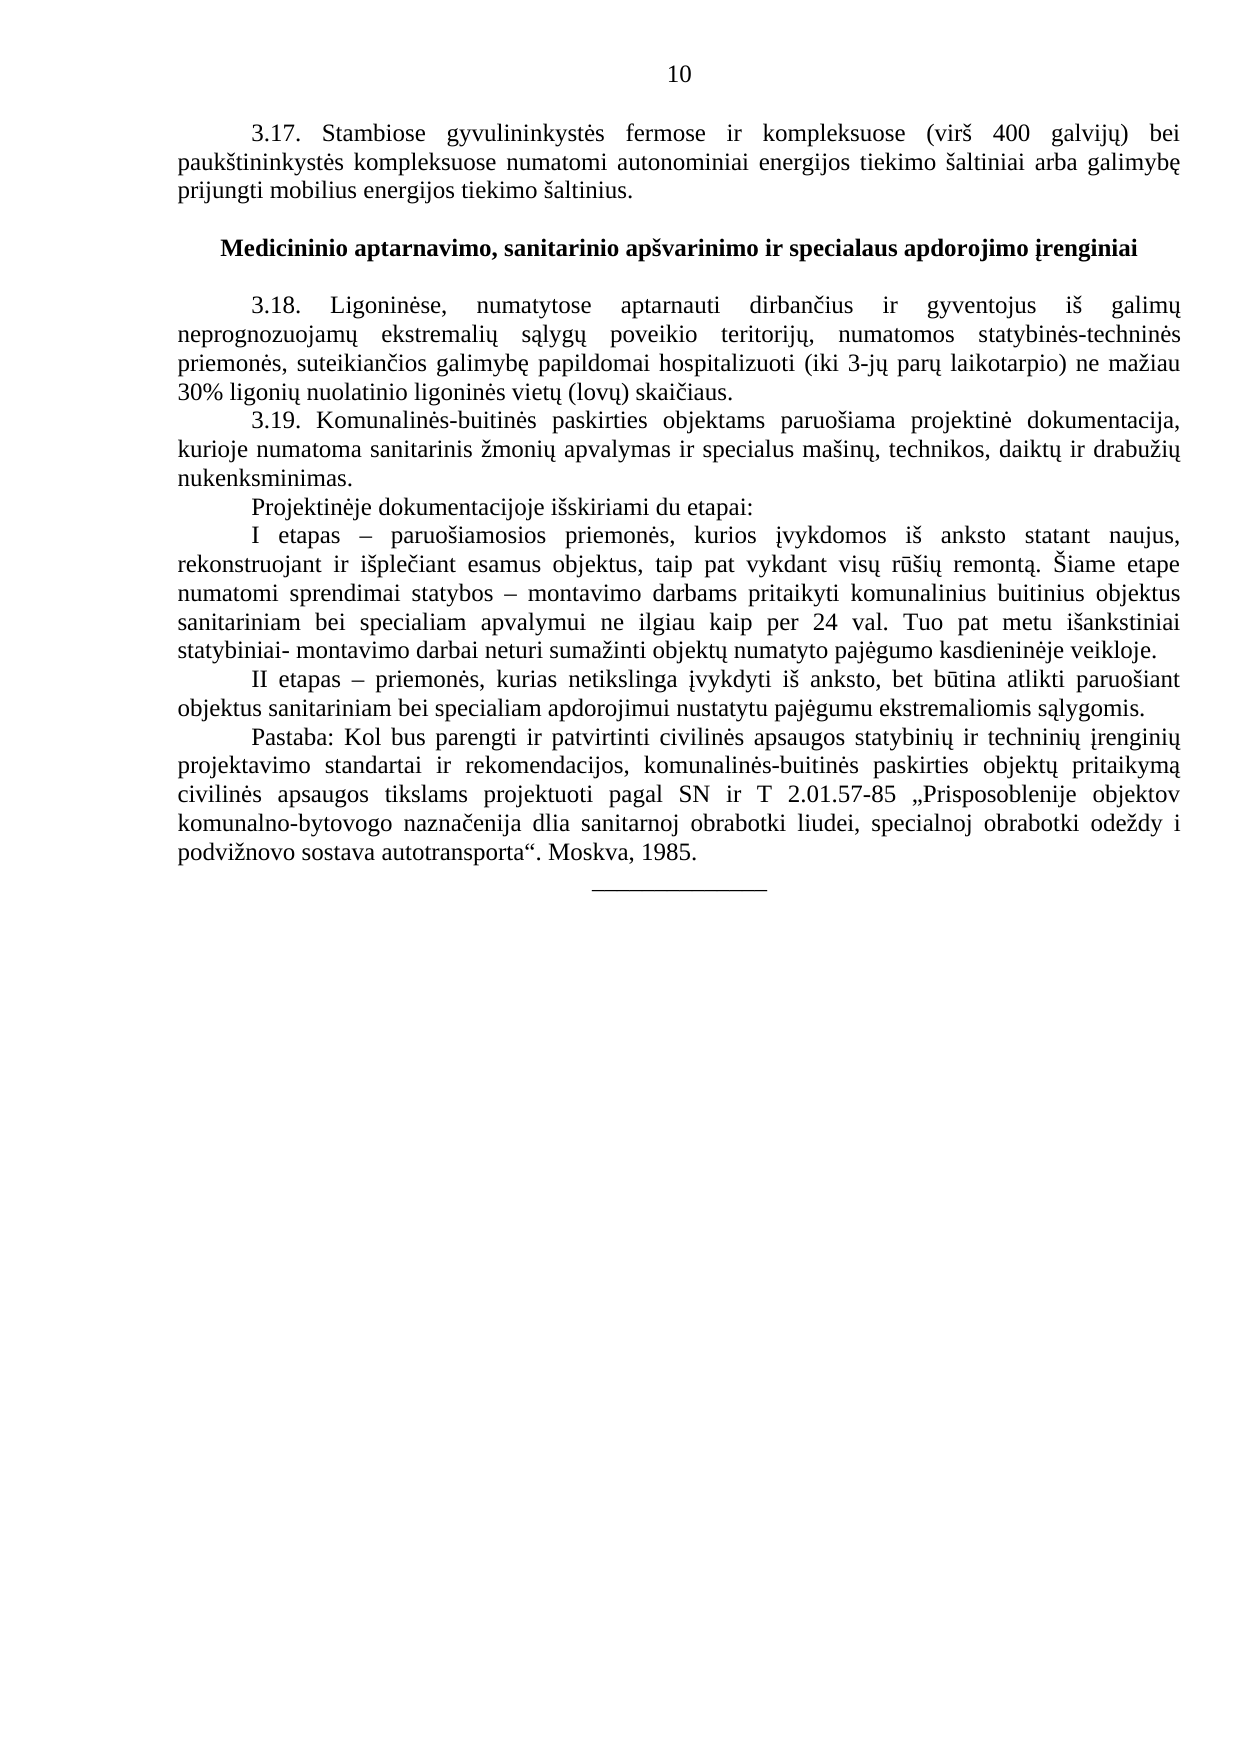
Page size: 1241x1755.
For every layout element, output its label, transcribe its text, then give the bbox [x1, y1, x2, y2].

text Medicininio aptarnavimo, sanitarinio apšvarinimo ir specialaus apdorojimo įrenginiai [177, 233, 1181, 262]
text ______________ [177, 866, 1181, 894]
text Pastaba: Kol bus parengti ir patvirtinti civilinės apsaugos statybinių ir techninių įrenginių projektavimo standartai ir rekomendacijos, komunalinės-buitinės paskirties objektų pritaikymą civilinės apsaugos tikslams projektuoti pagal SN ir T 2.01.57-85 „Prisposoblenije objektov komunalno-bytovogo naznačenija dlia sanitarnoj obrabotki liudei, specialnoj obrabotki odeždy i podvižnovo sostava autotransporta“. Moskva, 1985. [177, 722, 1181, 866]
text 3.18. Ligoninėse, numatytose aptarnauti dirbančius ir gyventojus iš galimų neprognozuojamų ekstremalių sąlygų poveikio teritorijų, numatomos statybinės-techninės priemonės, suteikiančios galimybę papildomai hospitalizuoti (iki 3-jų parų laikotarpio) ne mažiau 30% ligonių nuolatinio ligoninės vietų (lovų) skaičiaus. [177, 291, 1181, 406]
text II etapas – priemonės, kurias netikslinga įvykdyti iš anksto, bet būtina atlikti paruošiant objektus sanitariniam bei specialiam apdorojimui nustatytu pajėgumu ekstremaliomis sąlygomis. [177, 664, 1181, 722]
text 3.17. Stambiose gyvulininkystės fermose ir kompleksuose (virš 400 galvijų) bei paukštininkystės kompleksuose numatomi autonominiai energijos tiekimo šaltiniai arba galimybę prijungti mobilius energijos tiekimo šaltinius. [177, 118, 1181, 204]
text Projektinėje dokumentacijoje išskiriami du etapai: [177, 492, 1181, 521]
text I etapas – paruošiamosios priemonės, kurios įvykdomos iš anksto statant naujus, rekonstruojant ir išplečiant esamus objektus, taip pat vykdant visų rūšių remontą. Šiame etape numatomi sprendimai statybos – montavimo darbams pritaikyti komunalinius buitinius objektus sanitariniam bei specialiam apvalymui ne ilgiau kaip per 24 val. Tuo pat metu išankstiniai statybiniai- montavimo darbai neturi sumažinti objektų numatyto pajėgumo kasdieninėje veikloje. [177, 521, 1181, 664]
text 3.19. Komunalinės-buitinės paskirties objektams paruošiama projektinė dokumentacija, kurioje numatoma sanitarinis žmonių apvalymas ir specialus mašinų, technikos, daiktų ir drabužių nukenksminimas. [177, 406, 1181, 492]
